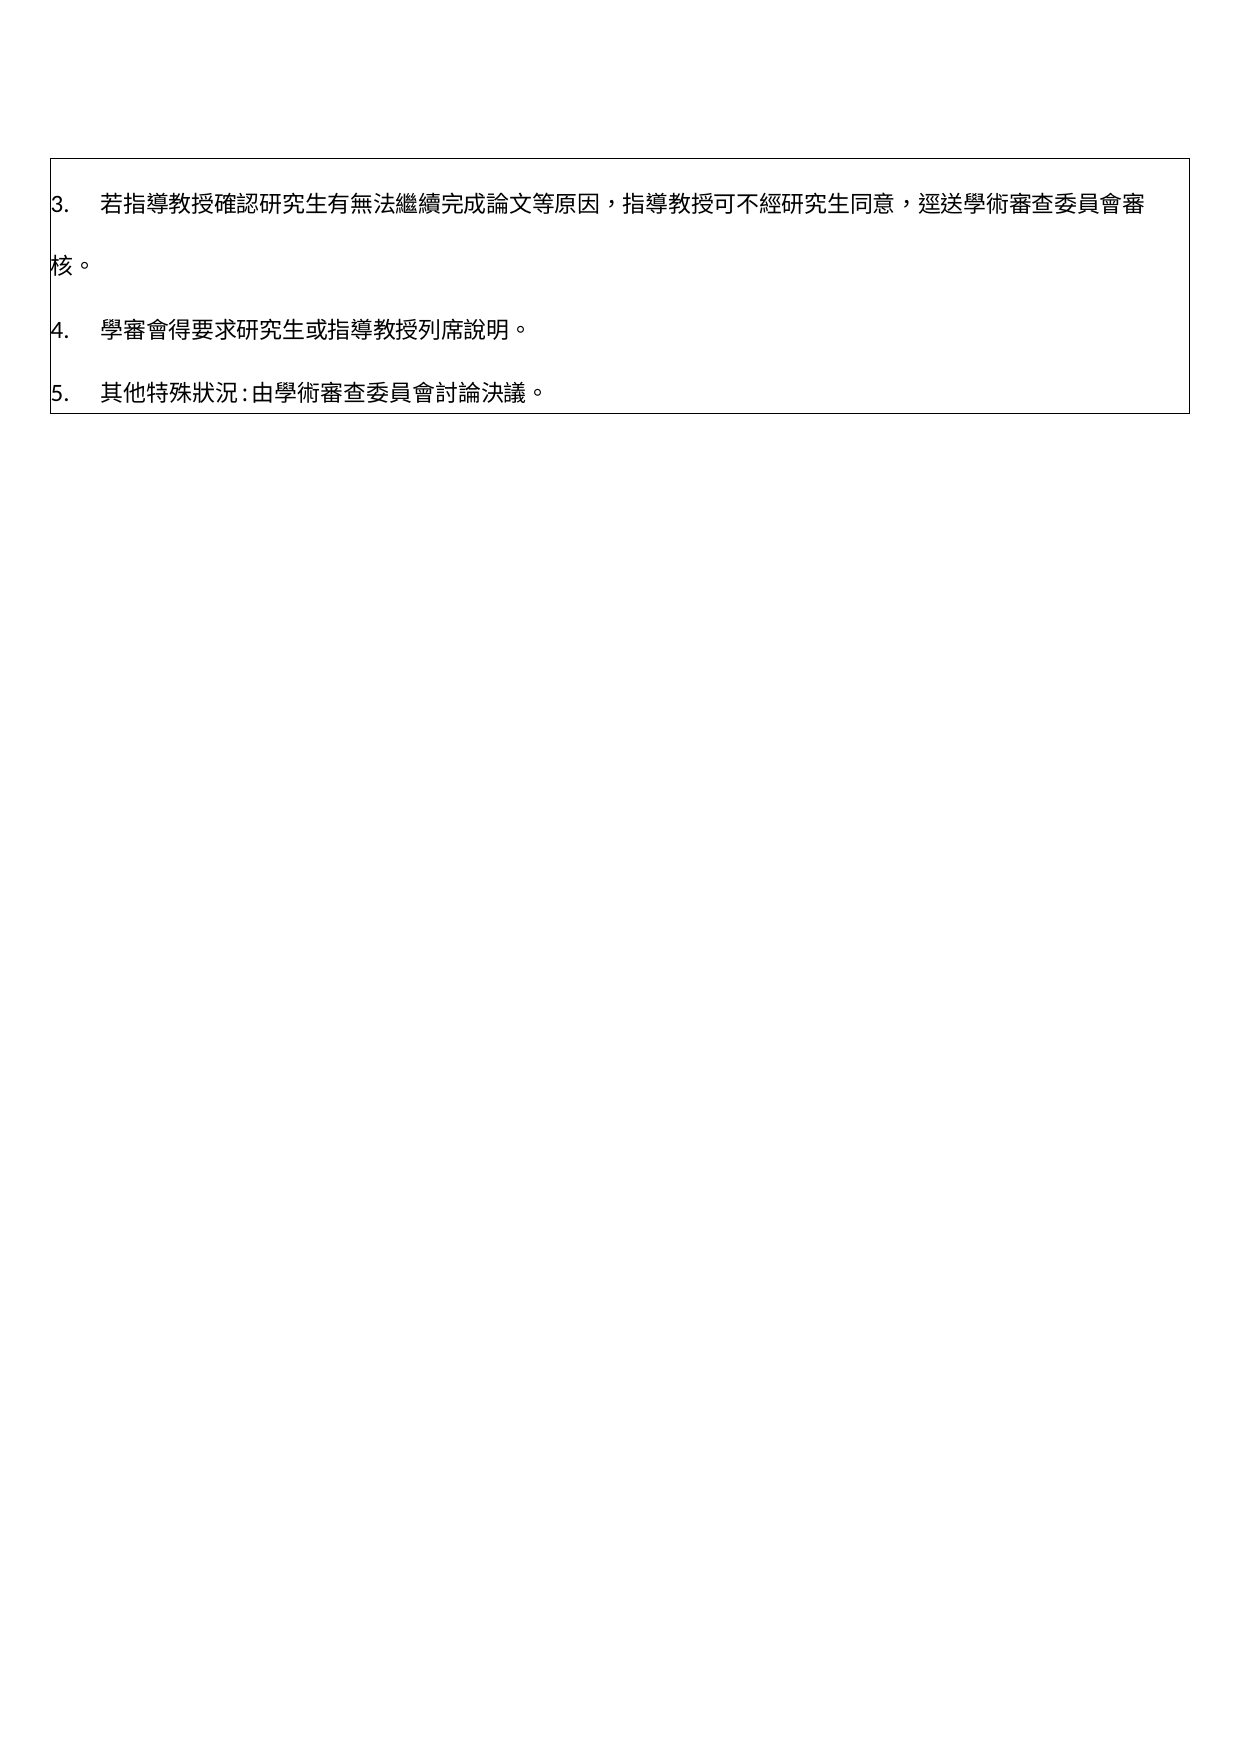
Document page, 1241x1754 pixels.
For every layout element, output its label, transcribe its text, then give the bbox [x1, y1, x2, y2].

table_cell 處理原則說明: 申請人可經雙方(研究生及指導教授)同意簽名，或由個別一方(研究生或指導教授)、學術審查委員會主席逕行提出並敘明終止理由後，送學術審查委員會議審議審核。 若因指導教授個人因素確有無法繼續指導論文等原因，研究生可不經指導教授同意，逕送學術審查委員會審核。 若指導教授確認研究生有無法繼續完成論文等原因，指導教授可不經研究生同意，逕送學術審查委員會審核。 學審會得要求研究生或指導教授列席說明。 其他特殊狀況:由學術審查委員會討論決議。 [51, 159, 1189, 413]
